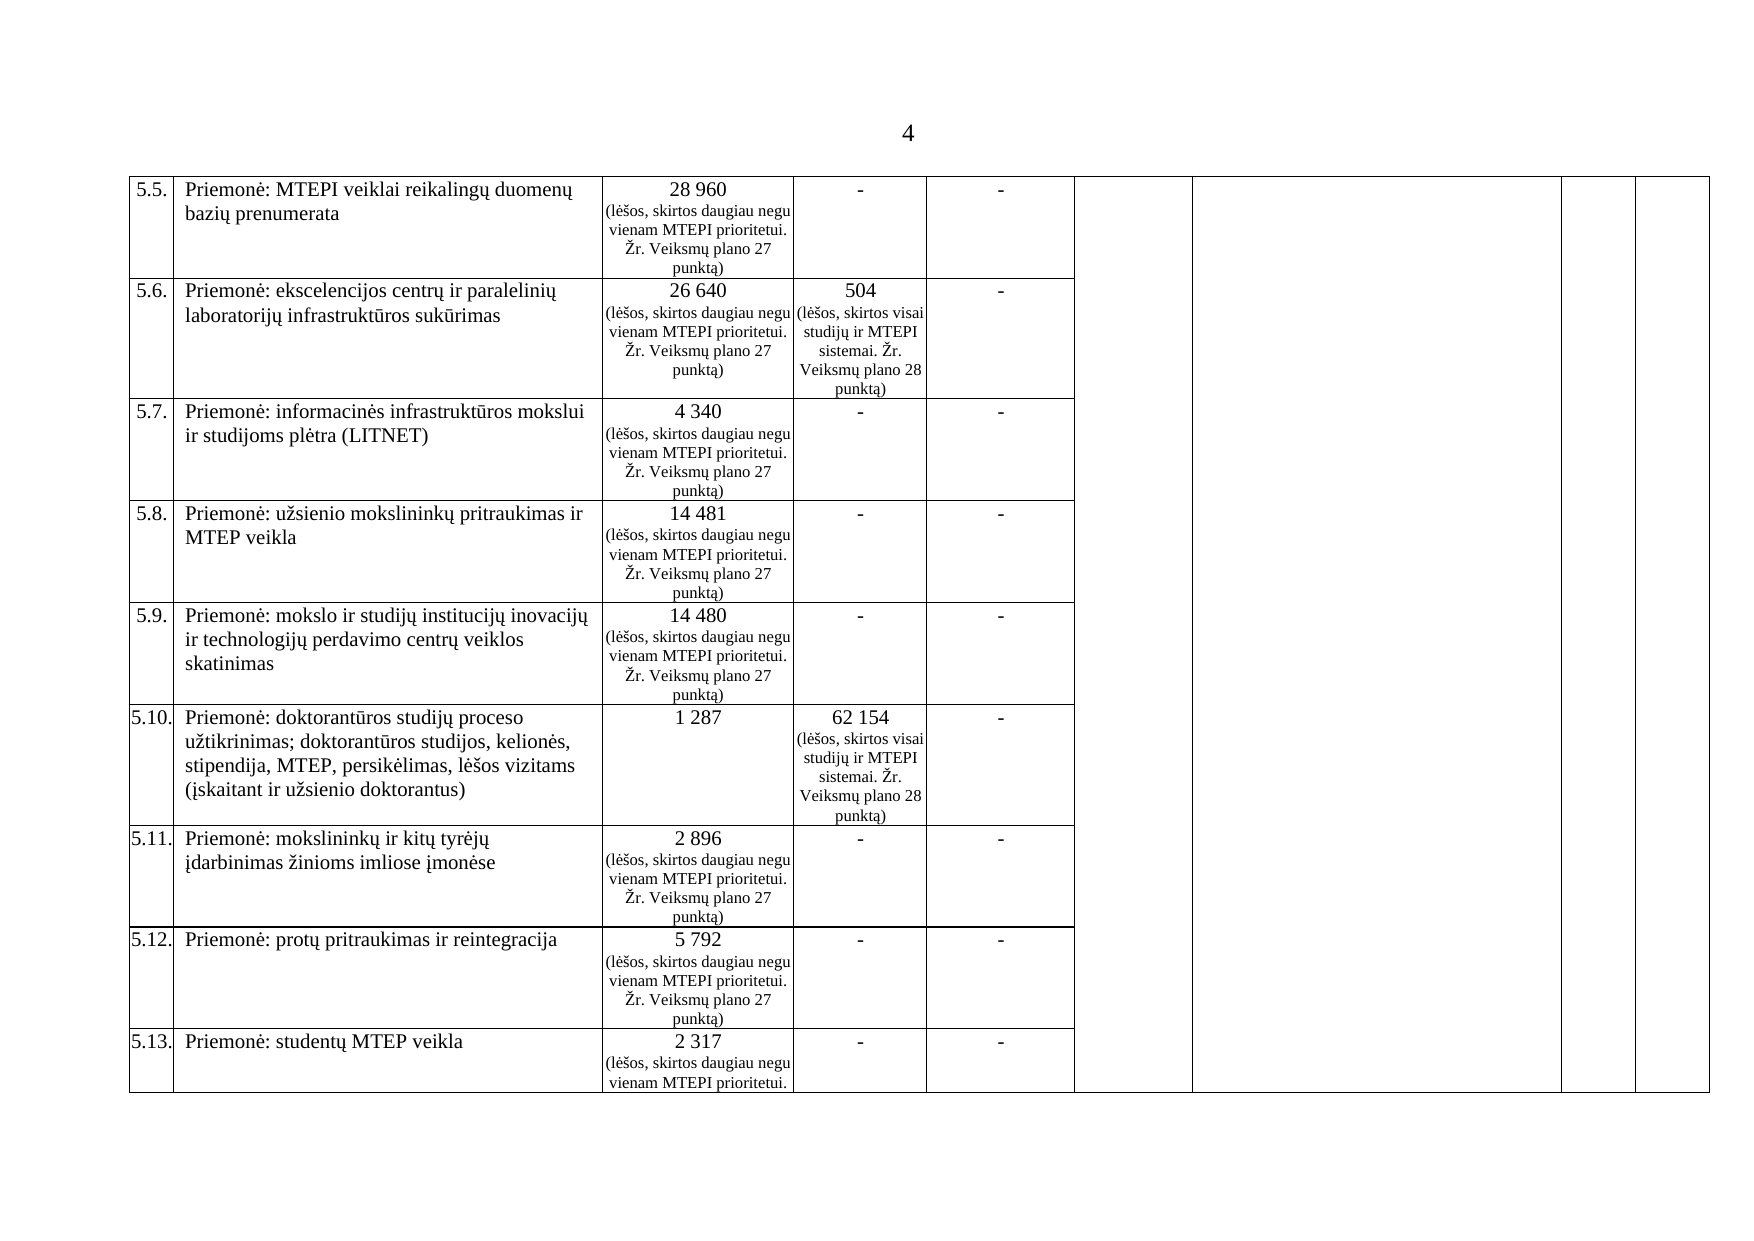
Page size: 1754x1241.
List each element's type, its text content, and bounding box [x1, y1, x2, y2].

table_cell 62 154 (lėšos, skirtos visai studijų ir MTEPI sistemai. Žr. Veiksmų plano 28 punktą) [794, 705, 926, 824]
table_cell 5.5. [130, 177, 173, 277]
table_cell Priemonė: informacinės infrastruktūros mokslui ir studijoms plėtra (LITNET) [174, 399, 602, 500]
table_cell [1075, 177, 1192, 1092]
table_cell 2 317 (lėšos, skirtos daugiau negu vienam MTEPI prioritetui. [603, 1029, 793, 1092]
table_cell - [927, 501, 1074, 602]
table_cell 5.8. [130, 501, 173, 602]
table_cell - [927, 705, 1074, 824]
table_cell - [794, 1029, 926, 1092]
table_cell - [794, 826, 926, 926]
table_cell [1636, 177, 1709, 1092]
table_cell - [927, 826, 1074, 926]
table_cell - [794, 603, 926, 704]
table_cell 5.9. [130, 603, 173, 704]
table_cell 5.13. [130, 1029, 173, 1092]
table_cell 26 640 (lėšos, skirtos daugiau negu vienam MTEPI prioritetui. Žr. Veiksmų plano 27 punktą) [603, 279, 793, 398]
table_cell Priemonė: ekscelencijos centrų ir paralelinių laboratorijų infrastruktūros sukūrimas [174, 279, 602, 398]
table_cell Priemonė: mokslininkų ir kitų tyrėjų įdarbinimas žinioms imliose įmonėse [174, 826, 602, 926]
table_cell Priemonė: doktorantūros studijų proceso užtikrinimas; doktorantūros studijos, kelionės, stipendija, MTEP, persikėlimas, lėšos vizitams (įskaitant ir užsienio doktorantus) [174, 705, 602, 824]
table_cell Priemonė: užsienio mokslininkų pritraukimas ir MTEP veikla [174, 501, 602, 602]
table_cell Priemonė: MTEPI veiklai reikalingų duomenų bazių prenumerata [174, 177, 602, 277]
table_cell 5.12. [130, 928, 173, 1028]
table_cell - [927, 1029, 1074, 1092]
table_cell [1193, 177, 1561, 1092]
table_cell - [794, 928, 926, 1028]
table_cell - [927, 399, 1074, 500]
table_cell Priemonė: protų pritraukimas ir reintegracija [174, 928, 602, 1028]
table_cell 4 340 (lėšos, skirtos daugiau negu vienam MTEPI prioritetui. Žr. Veiksmų plano 27 punktą) [603, 399, 793, 500]
table_cell - [927, 928, 1074, 1028]
table_cell [1562, 177, 1635, 1092]
table_cell - [794, 501, 926, 602]
table_cell 5.7. [130, 399, 173, 500]
table_cell Priemonė: mokslo ir studijų institucijų inovacijų ir technologijų perdavimo centrų veiklos skatinimas [174, 603, 602, 704]
table_cell 504 (lėšos, skirtos visai studijų ir MTEPI sistemai. Žr. Veiksmų plano 28 punktą) [794, 279, 926, 398]
table_cell 2 896 (lėšos, skirtos daugiau negu vienam MTEPI prioritetui. Žr. Veiksmų plano 27 punktą) [603, 826, 793, 926]
table_cell - [927, 177, 1074, 277]
table_cell 5.11. [130, 826, 173, 926]
table_cell Priemonė: studentų MTEP veikla [174, 1029, 602, 1092]
table_cell 5 792 (lėšos, skirtos daugiau negu vienam MTEPI prioritetui. Žr. Veiksmų plano 27 punktą) [603, 928, 793, 1028]
table_cell 1 287 [603, 705, 793, 824]
table_cell 28 960 (lėšos, skirtos daugiau negu vienam MTEPI prioritetui. Žr. Veiksmų plano 27 punktą) [603, 177, 793, 277]
table_cell 14 480 (lėšos, skirtos daugiau negu vienam MTEPI prioritetui. Žr. Veiksmų plano 27 punktą) [603, 603, 793, 704]
table_cell - [927, 603, 1074, 704]
table_cell - [927, 279, 1074, 398]
table_cell 5.10. [130, 705, 173, 824]
table_cell - [794, 177, 926, 277]
table_cell 5.6. [130, 279, 173, 398]
table_cell - [794, 399, 926, 500]
table_cell 14 481 (lėšos, skirtos daugiau negu vienam MTEPI prioritetui. Žr. Veiksmų plano 27 punktą) [603, 501, 793, 602]
